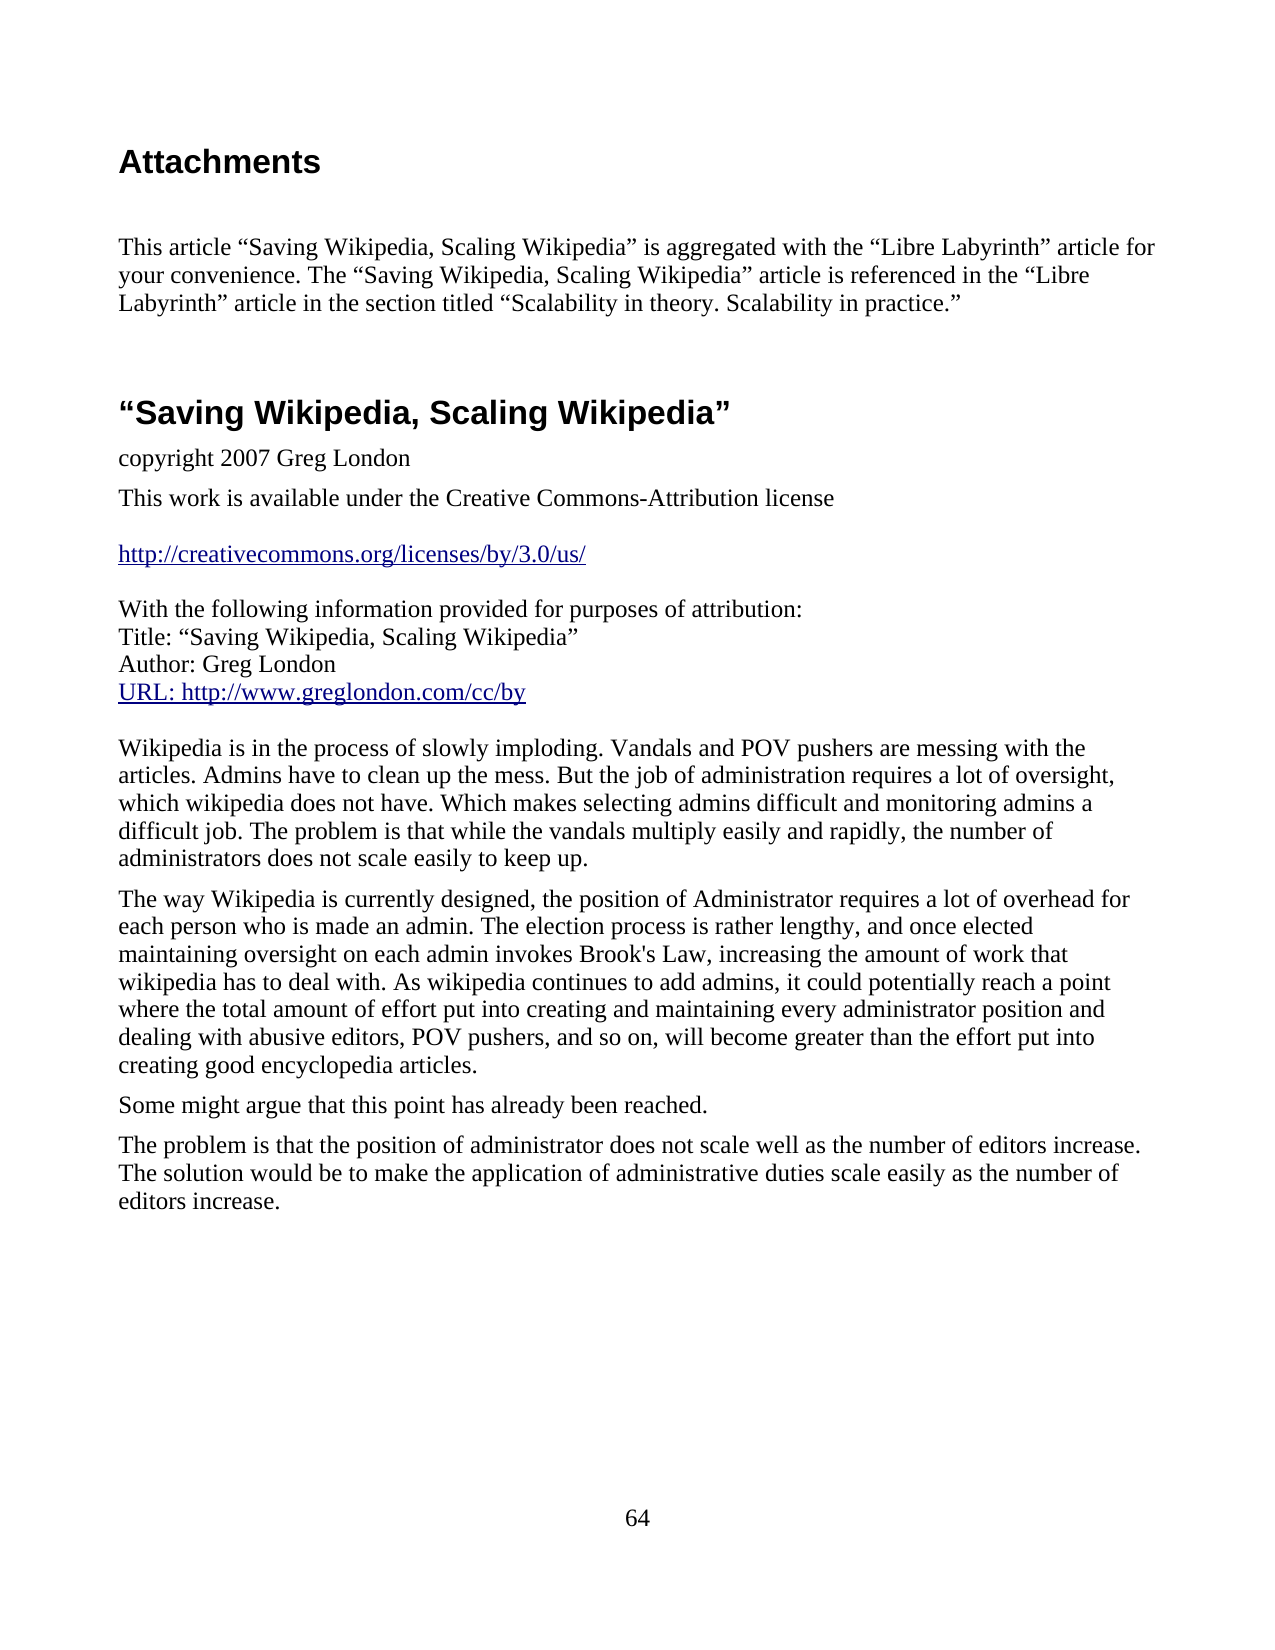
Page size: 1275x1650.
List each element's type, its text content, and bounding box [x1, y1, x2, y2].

text With the following information provided for purposes of attribution: [118, 595, 1157, 623]
text Author: Greg London [118, 651, 1157, 678]
text This article “Saving Wikipedia, Scaling Wikipedia” is aggregated with the “Libre Labyrinth” article for your convenience. The “Saving Wikipedia, Scaling Wikipedia” article is referenced in the “Libre Labyrinth” article in the section titled “Scalability in theory. Scalability in practice.” [118, 233, 1157, 316]
text http://creativecommons.org/licenses/by/3.0/us/ [118, 540, 1157, 567]
text URL: http://www.greglondon.com/cc/by [118, 678, 1157, 706]
subtitle “Saving Wikipedia, Scaling Wikipedia” [118, 394, 1157, 432]
text Title: “Saving Wikipedia, Scaling Wikipedia” [118, 623, 1157, 651]
text Wikipedia is in the process of slowly imploding. Vandals and POV pushers are messing with the articles. Admins have to clean up the mess. But the job of administration requires a lot of oversight, which wikipedia does not have. Which makes selecting admins difficult and monitoring admins a difficult job. The problem is that while the vandals multiply easily and rapidly, the number of administrators does not scale easily to keep up. [118, 734, 1157, 872]
text This work is available under the Creative Commons-Attribution license [118, 484, 1157, 512]
subtitle Attachments [118, 143, 1157, 181]
text copyright 2007 Greg London [118, 444, 1157, 472]
text The way Wikipedia is currently designed, the position of Administrator requires a lot of overhead for each person who is made an admin. The election process is rather lengthy, and once elected maintaining oversight on each admin invokes Brook's Law, increasing the amount of work that wikipedia has to deal with. As wikipedia continues to add admins, it could potentially reach a point where the total amount of effort put into creating and maintaining every administrator position and dealing with abusive editors, POV pushers, and so on, will become greater than the effort put into creating good encyclopedia articles. [118, 885, 1157, 1079]
text The problem is that the position of administrator does not scale well as the number of editors increase. The solution would be to make the application of administrative duties scale easily as the number of editors increase. [118, 1131, 1157, 1214]
text Some might argue that this point has already been reached. [118, 1091, 1157, 1119]
